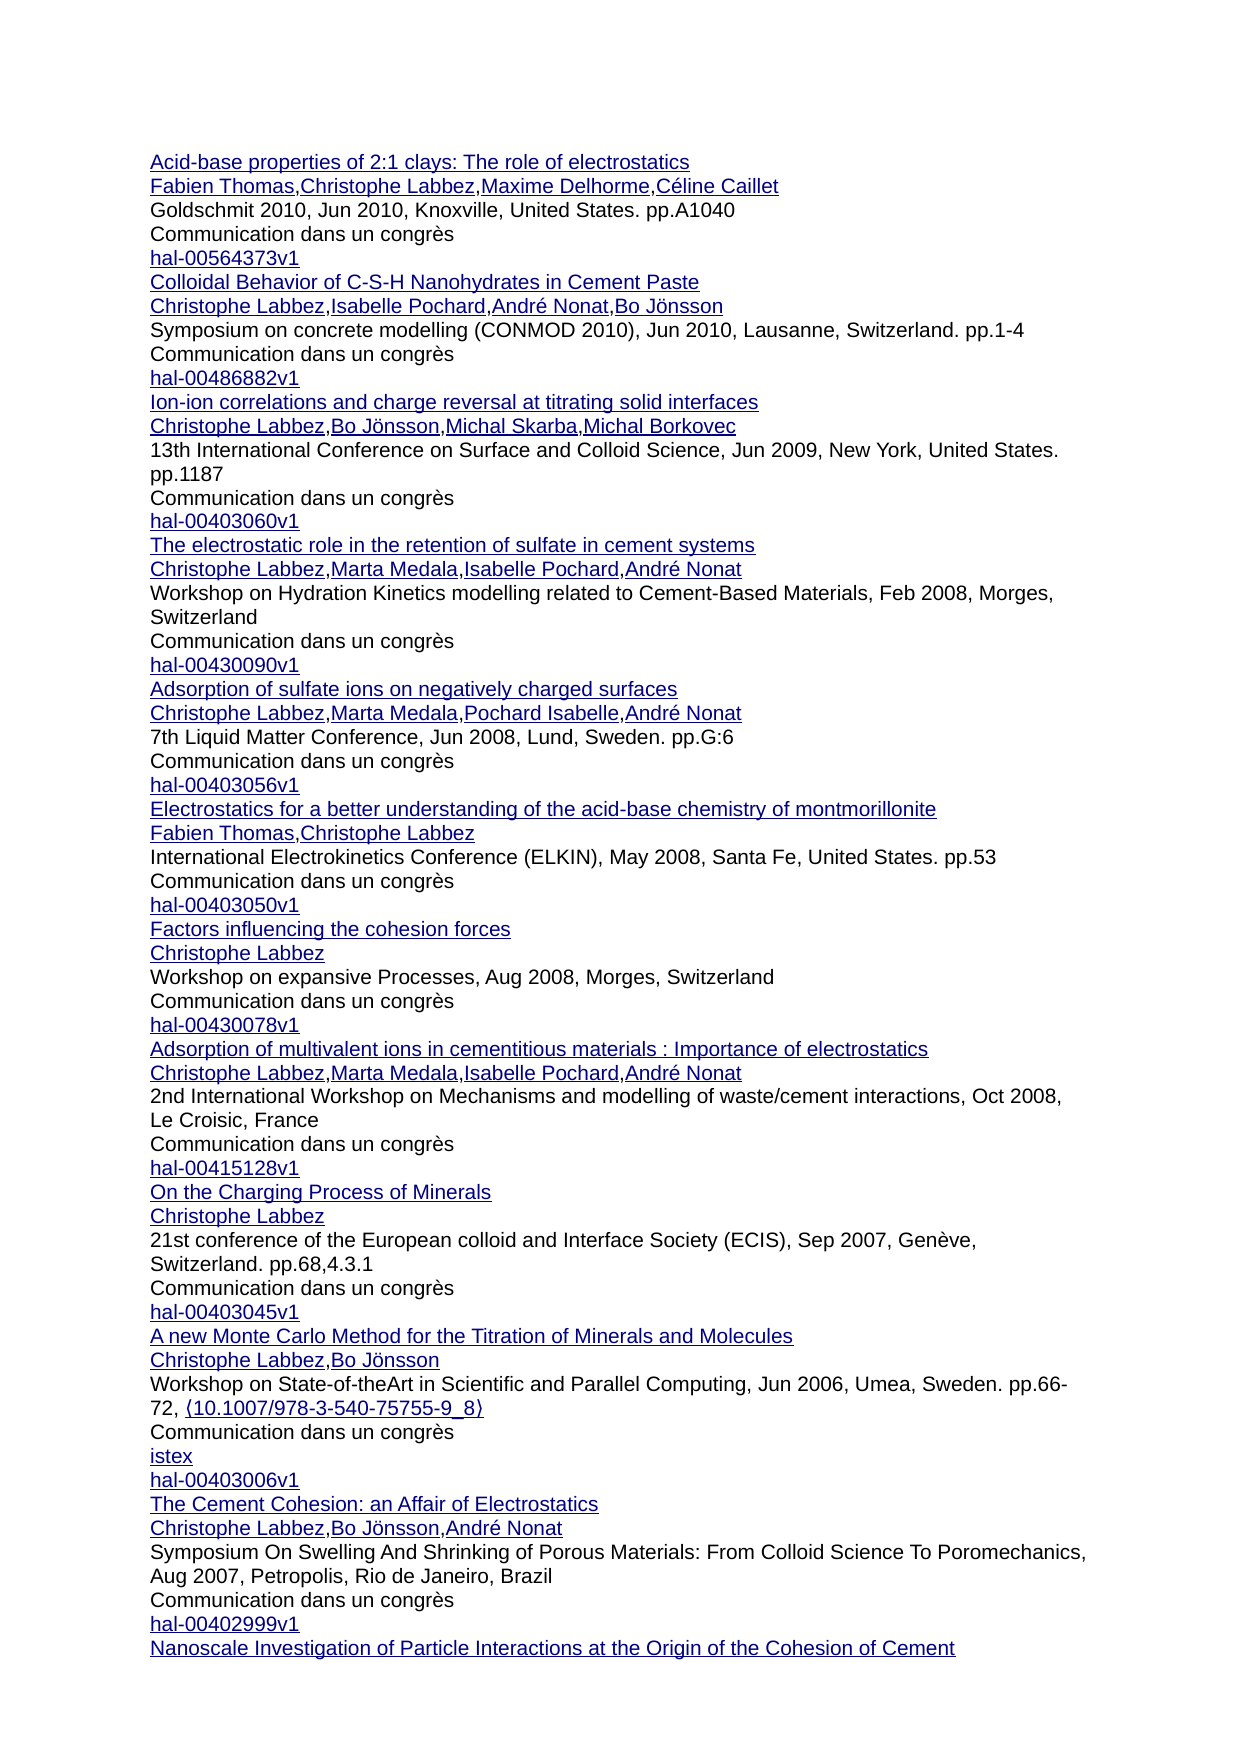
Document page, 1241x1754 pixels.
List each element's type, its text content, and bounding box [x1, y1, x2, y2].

table_cell A new Monte Carlo Method for the Titration of Minerals and Molecules Christophe Labbez,Bo Jönsson Workshop on State-of-theArt in Scientific and Parallel Computing, Jun 2006, Umea, Sweden. pp.66-72, ⟨10.1007/978-3-540-75755-9_8⟩ Communication dans un congrès istex hal-00403006v1 [150, 1324, 1090, 1492]
table_cell On the Charging Process of Minerals Christophe Labbez 21st conference of the European colloid and Interface Society (ECIS), Sep 2007, Genève, Switzerland. pp.68,4.3.1 Communication dans un congrès hal-00403045v1 [150, 1180, 1090, 1324]
table_cell Adsorption of multivalent ions in cementitious materials : Importance of electrostatics Christophe Labbez,Marta Medala,Isabelle Pochard,André Nonat 2nd International Workshop on Mechanisms and modelling of waste/cement interactions, Oct 2008, Le Croisic, France Communication dans un congrès hal-00415128v1 [150, 1036, 1090, 1180]
table_cell Electrostatics for a better understanding of the acid-base chemistry of montmorillonite Fabien Thomas,Christophe Labbez International Electrokinetics Conference (ELKIN), May 2008, Santa Fe, United States. pp.53 Communication dans un congrès hal-00403050v1 [150, 797, 1090, 917]
table_cell Acid-base properties of 2:1 clays: The role of electrostatics Fabien Thomas,Christophe Labbez,Maxime Delhorme,Céline Caillet Goldschmit 2010, Jun 2010, Knoxville, United States. pp.A1040 Communication dans un congrès hal-00564373v1 [150, 150, 1090, 270]
table_cell The Cement Cohesion: an Affair of Electrostatics Christophe Labbez,Bo Jönsson,André Nonat Symposium On Swelling And Shrinking of Porous Materials: From Colloid Science To Poromechanics, Aug 2007, Petropolis, Rio de Janeiro, Brazil Communication dans un congrès hal-00402999v1 [150, 1492, 1090, 1635]
table_cell Factors influencing the cohesion forces Christophe Labbez Workshop on expansive Processes, Aug 2008, Morges, Switzerland Communication dans un congrès hal-00430078v1 [150, 917, 1090, 1036]
table_cell Adsorption of sulfate ions on negatively charged surfaces Christophe Labbez,Marta Medala,Pochard Isabelle,André Nonat 7th Liquid Matter Conference, Jun 2008, Lund, Sweden. pp.G:6 Communication dans un congrès hal-00403056v1 [150, 677, 1090, 797]
table_cell Ion-ion correlations and charge reversal at titrating solid interfaces Christophe Labbez,Bo Jönsson,Michal Skarba,Michal Borkovec 13th International Conference on Surface and Colloid Science, Jun 2009, New York, United States. pp.1187 Communication dans un congrès hal-00403060v1 [150, 390, 1090, 533]
table_cell Colloidal Behavior of C-S-H Nanohydrates in Cement Paste Christophe Labbez,Isabelle Pochard,André Nonat,Bo Jönsson Symposium on concrete modelling (CONMOD 2010), Jun 2010, Lausanne, Switzerland. pp.1-4 Communication dans un congrès hal-00486882v1 [150, 270, 1090, 389]
table_cell The electrostatic role in the retention of sulfate in cement systems Christophe Labbez,Marta Medala,Isabelle Pochard,André Nonat Workshop on Hydration Kinetics modelling related to Cement-Based Materials, Feb 2008, Morges, Switzerland Communication dans un congrès hal-00430090v1 [150, 533, 1090, 677]
table_cell Nanoscale Investigation of Particle Interactions at the Origin of the Cohesion of Cement [150, 1635, 1090, 1659]
